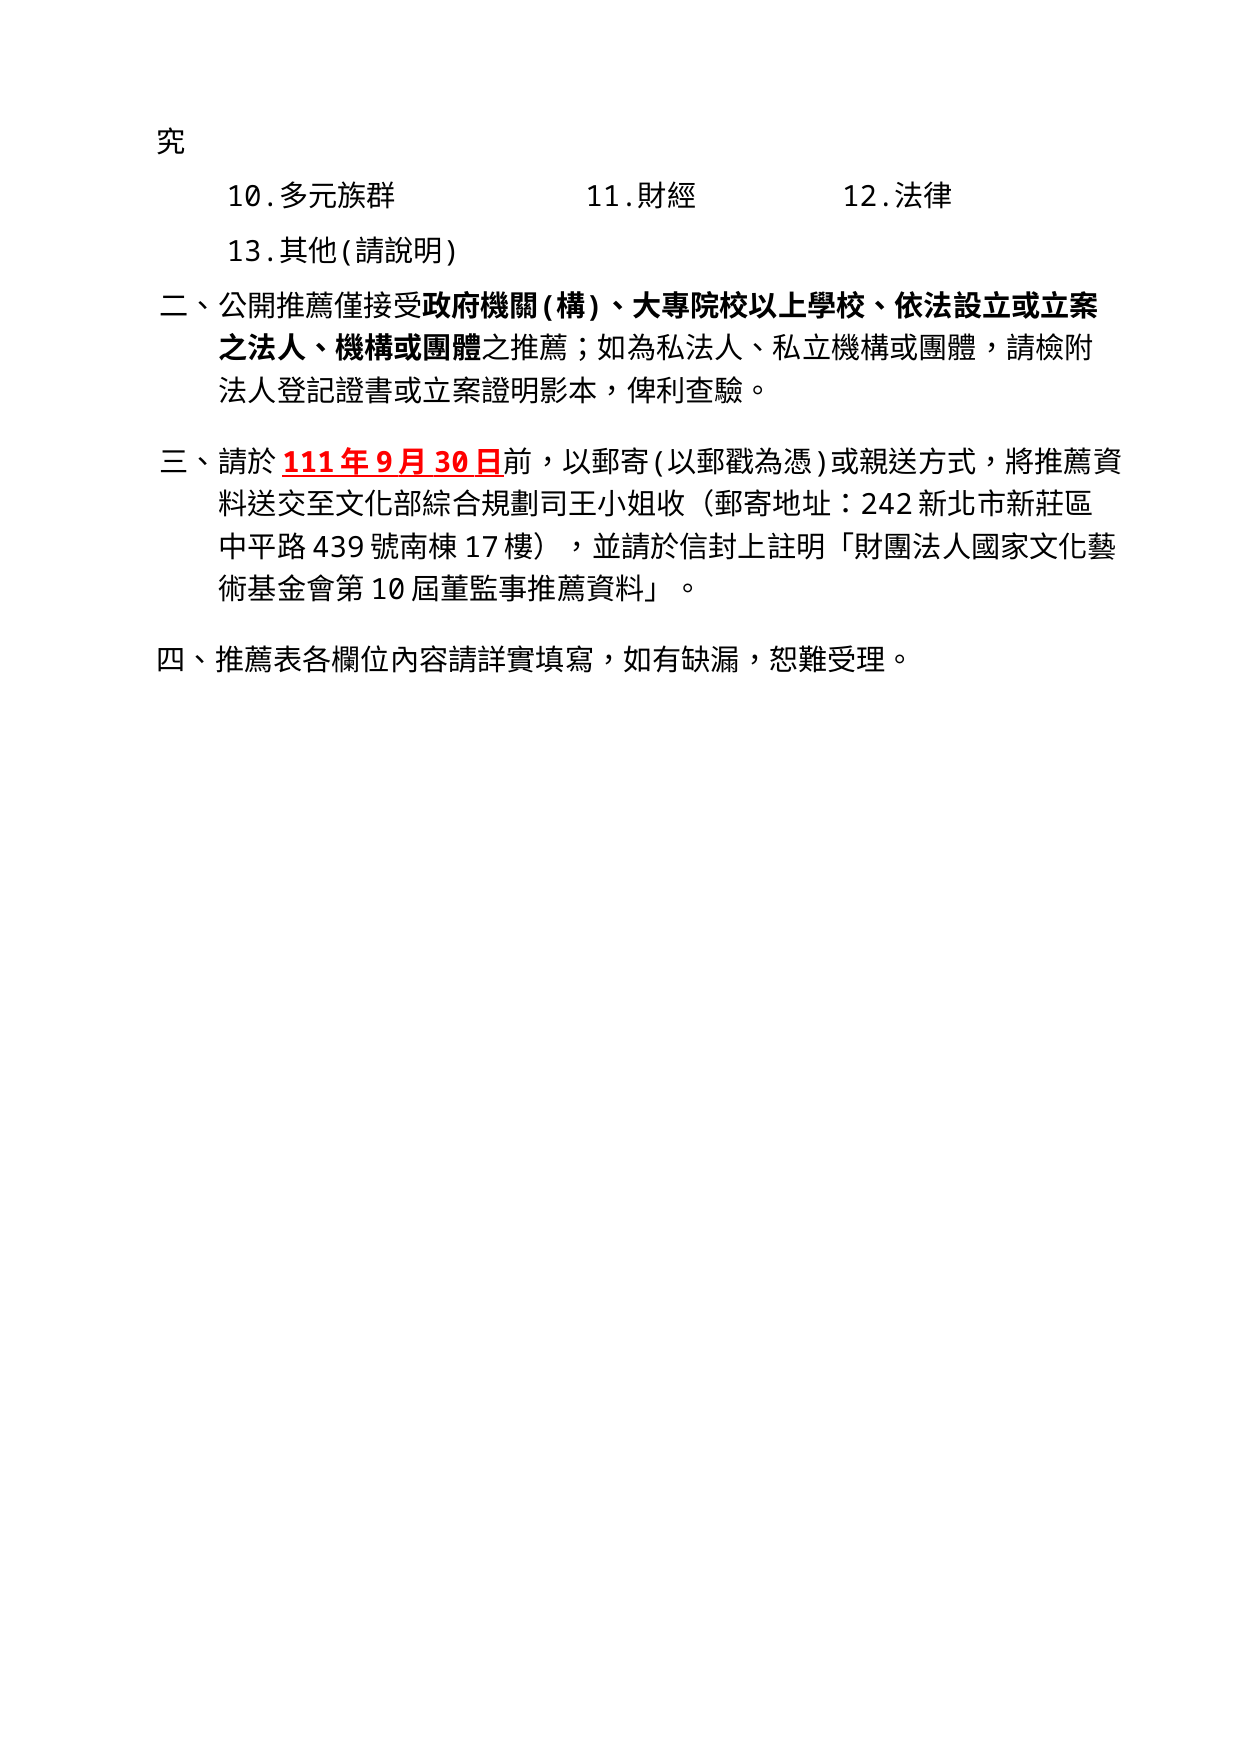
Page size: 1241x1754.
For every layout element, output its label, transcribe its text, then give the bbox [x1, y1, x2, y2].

text 究 [156, 118, 1122, 160]
text 四、推薦表各欄位內容請詳實填寫，如有缺漏，恕難受理。 [156, 637, 1122, 679]
text 10.多元族群 11.財經 12.法律 [156, 173, 1122, 215]
text 13.其他(請說明) [156, 228, 1122, 270]
text 三、請於111年9月30日前，以郵寄(以郵戳為憑)或親送方式，將推薦資料送交至文化部綜合規劃司王小姐收（郵寄地址：242新北市新莊區中平路439號南棟17樓），並請於信封上註明「財團法人國家文化藝術基金會第10屆董監事推薦資料」。 [159, 438, 1122, 608]
text 二、公開推薦僅接受政府機關(構)、大專院校以上學校、依法設立或立案之法人、機構或團體之推薦；如為私法人、私立機構或團體，請檢附法人登記證書或立案證明影本，俾利查驗。 [159, 283, 1122, 410]
